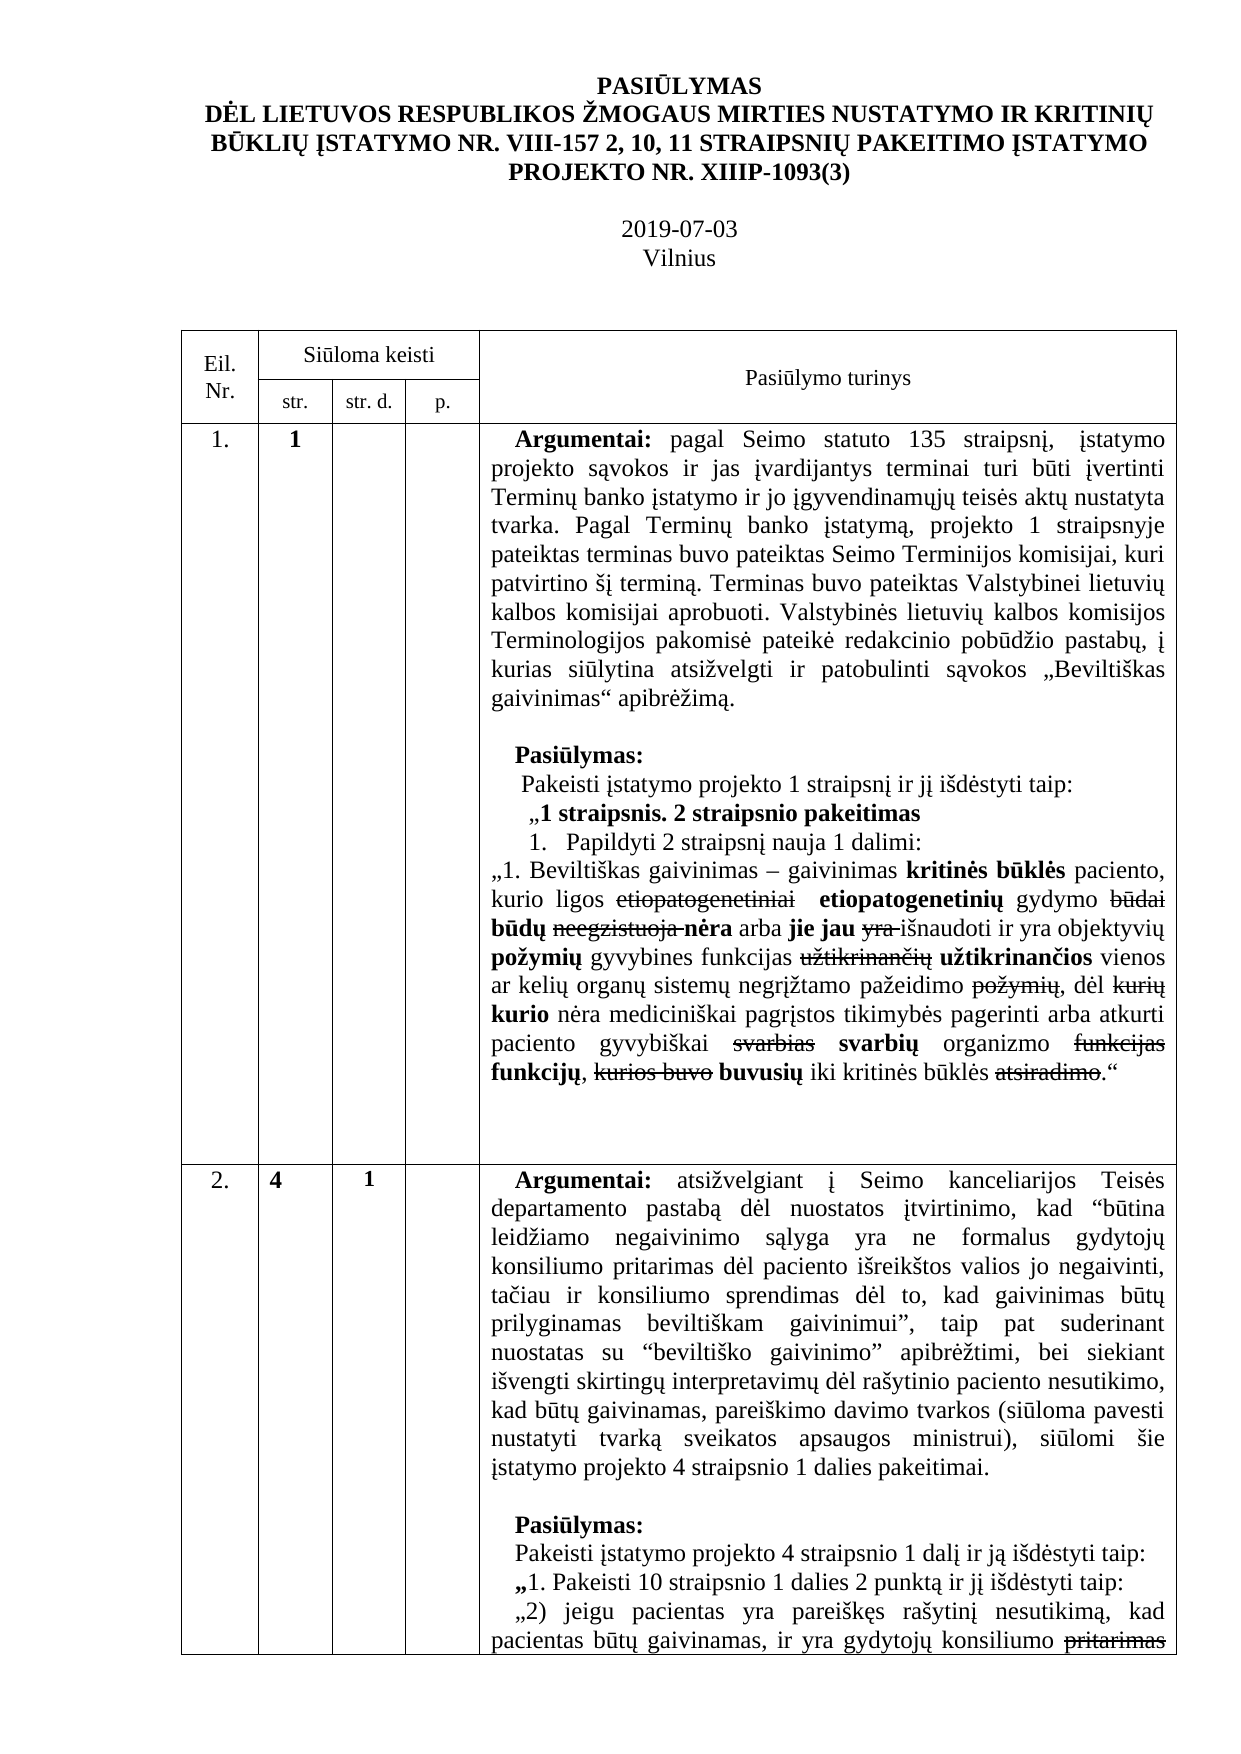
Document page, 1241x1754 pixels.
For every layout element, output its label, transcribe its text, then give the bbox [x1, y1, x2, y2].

table_cell p. [406, 380, 479, 423]
text 2019-07-03 [177, 214, 1181, 243]
table_cell [406, 1165, 479, 1653]
text Vilnius [177, 243, 1181, 272]
table_cell 1. [182, 424, 258, 1164]
text DĖL LIETUVOS RESPUBLIKOS ŽMOGAUS MIRTIES NUSTATYMO IR KRITINIŲ BŪKLIŲ įstatymo Nr. VIII-157 2, 10, 11 straipsniŲ pakeitimo įstatymo PROJEKTO NR. XIIIP-1093(3) [177, 99, 1181, 186]
table_cell 4 [259, 1165, 332, 1653]
table_header Eil. Nr. [182, 331, 258, 423]
table_cell Argumentai: pagal Seimo statuto 135 straipsnį, įstatymo projekto sąvokos ir jas įvardijantys terminai turi būti įvertinti Terminų banko įstatymo ir jo įgyvendinamųjų teisės aktų nustatyta tvarka. Pagal Terminų banko įstatymą, projekto 1 straipsnyje pateiktas terminas buvo pateiktas Seimo Terminijos komisijai, kuri patvirtino šį terminą. Terminas buvo pateiktas Valstybinei lietuvių kalbos komisijai aprobuoti. Valstybinės lietuvių kalbos komisijos Terminologijos pakomisė pateikė redakcinio pobūdžio pastabų, į kurias siūlytina atsižvelgti ir patobulinti sąvokos „Beviltiškas gaivinimas“ apibrėžimą. Pasiūlymas: Pakeisti įstatymo projekto 1 straipsnį ir jį išdėstyti taip: „1 straipsnis. 2 straipsnio pakeitimas Papildyti 2 straipsnį nauja 1 dalimi: „1. Beviltiškas gaivinimas – gaivinimas kritinės būklės paciento, kurio ligos etiopatogenetiniai etiopatogenetinių gydymo būdai būdų neegzistuoja nėra arba jie jau yra išnaudoti ir yra objektyvių požymių gyvybines funkcijas užtikrinančių užtikrinančios vienos ar kelių organų sistemų negrįžtamo pažeidimo požymių, dėl kurių kurio nėra mediciniškai pagrįstos tikimybės pagerinti arba atkurti paciento gyvybiškai svarbias svarbių organizmo funkcijas funkcijų, kurios buvo buvusių iki kritinės būklės atsiradimo.“ [480, 424, 1176, 1164]
table_cell [406, 424, 479, 1164]
table_cell str. [259, 380, 332, 423]
table_cell Argumentai: atsižvelgiant į Seimo kanceliarijos Teisės departamento pastabą dėl nuostatos įtvirtinimo, kad “būtina leidžiamo negaivinimo sąlyga yra ne formalus gydytojų konsiliumo pritarimas dėl paciento išreikštos valios jo negaivinti, tačiau ir konsiliumo sprendimas dėl to, kad gaivinimas būtų prilyginamas beviltiškam gaivinimui”, taip pat suderinant nuostatas su “beviltiško gaivinimo” apibrėžtimi, bei siekiant išvengti skirtingų interpretavimų dėl rašytinio paciento nesutikimo, kad būtų gaivinamas, pareiškimo davimo tvarkos (siūloma pavesti nustatyti tvarką sveikatos apsaugos ministrui), siūlomi šie įstatymo projekto 4 straipsnio 1 dalies pakeitimai. Pasiūlymas: Pakeisti įstatymo projekto 4 straipsnio 1 dalį ir ją išdėstyti taip: „1. Pakeisti 10 straipsnio 1 dalies 2 punktą ir jį išdėstyti taip: „2) jeigu pacientas yra pareiškęs rašytinį nesutikimą, kad pacientas būtų gaivinamas, ir yra gydytojų konsiliumo pritarimas [480, 1165, 1176, 1653]
table_cell str. d. [333, 380, 405, 423]
table_cell 1 [259, 424, 332, 1164]
table_cell [333, 424, 405, 1164]
text PASIŪLYMAS [177, 71, 1181, 99]
table_cell 2. [182, 1165, 258, 1653]
table_cell 1 [333, 1165, 405, 1653]
table_header Siūloma keisti [259, 331, 479, 379]
table_header Pasiūlymo turinys [480, 331, 1176, 423]
